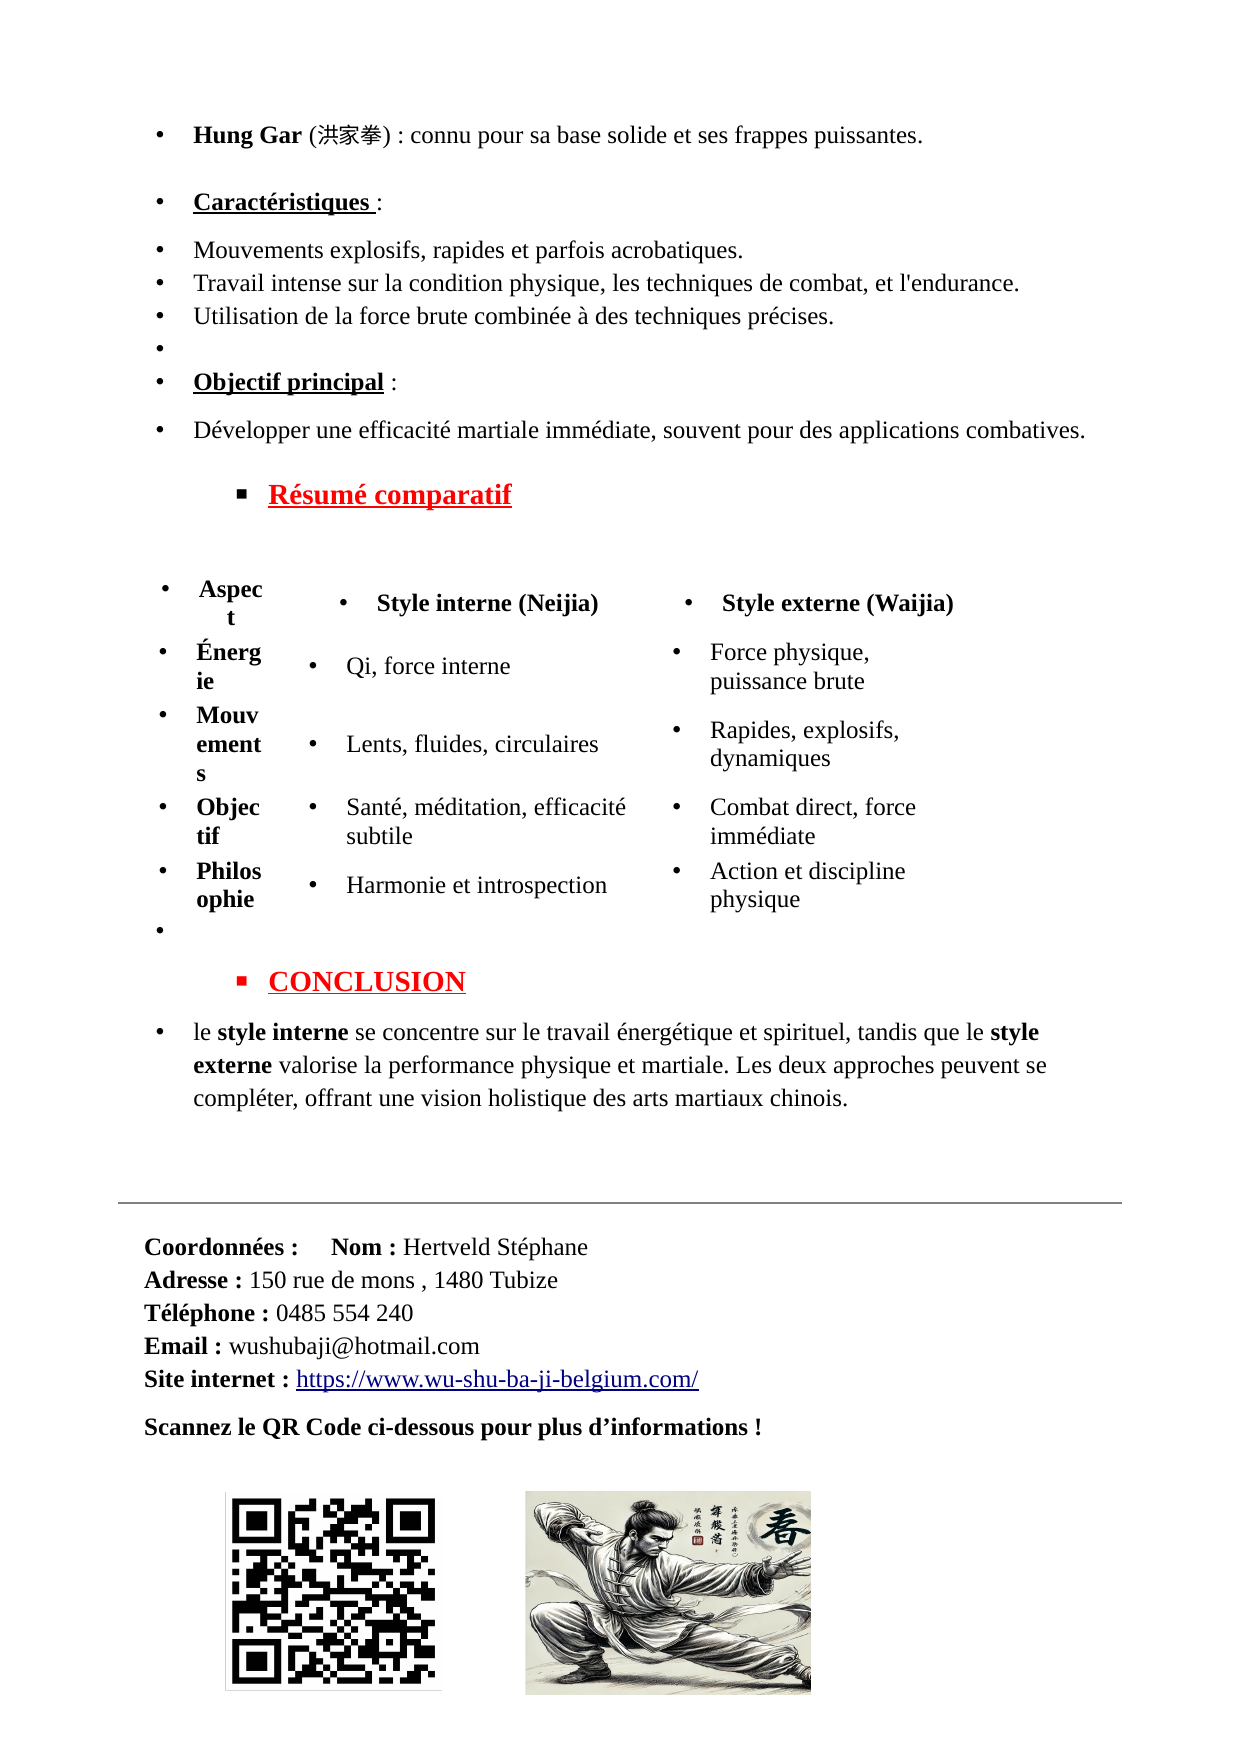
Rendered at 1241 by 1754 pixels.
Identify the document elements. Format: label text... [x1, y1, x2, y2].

text 📌 Scannez le QR Code ci-dessous pour plus d’informations ! [118, 1412, 1122, 1441]
table_cell Harmonie et introspection [268, 853, 632, 916]
table_cell Lents, fluides, circulaires [268, 698, 632, 789]
table_header Aspect [118, 571, 268, 634]
list Mouvements explosifs, rapides et parfois acrobatiques. [156, 235, 1122, 264]
table_cell Philosophie [118, 853, 268, 916]
picture [525, 1491, 811, 1695]
list Hung Gar (洪家拳) : connu pour sa base solide et ses frappes puissantes. [156, 118, 1122, 150]
table_cell Santé, méditation, efficacité subtile [268, 790, 632, 853]
list Travail intense sur la condition physique, les techniques de combat, et l'endurance. [156, 268, 1122, 297]
subtitle Résumé comparatif [231, 477, 1122, 511]
list CONCLUSION [231, 964, 1122, 997]
text 📍 Coordonnées : 📌 Nom : Hertveld Stéphane 📌 Adresse : 150 rue de mons , 1480 Tubize 📌 Téléphone : 0485 554 240 📌 Email : wushubaji@hotmail.com 📌 Site internet : https://www.wu-shu-ba-ji-belgium.com/ [118, 1232, 1122, 1393]
table_cell Objectif [118, 790, 268, 853]
table_cell Qi, force interne [268, 634, 632, 697]
list Développer une efficacité martiale immédiate, souvent pour des applications combatives. [156, 415, 1122, 443]
table_cell Rapides, explosifs, dynamiques [632, 698, 968, 789]
table_header Style externe (Waijia) [632, 571, 968, 634]
table_cell Force physique, puissance brute [632, 634, 968, 697]
list Caractéristiques : [156, 187, 1122, 216]
table_cell Combat direct, force immédiate [632, 790, 968, 853]
table_cell Action et discipline physique [632, 853, 968, 916]
table_cell Mouvements [118, 698, 268, 789]
list le style interne se concentre sur le travail énergétique et spirituel, tandis que le style externe valorise la performance physique et martiale. Les deux approches peuvent se compléter, offrant une vision holistique des arts martiaux chinois. [156, 1017, 1122, 1112]
table_cell Énergie [118, 634, 268, 697]
picture [223, 1490, 444, 1692]
list Objectif principal : [156, 367, 1122, 396]
table_header Style interne (Neijia) [268, 571, 632, 634]
list Utilisation de la force brute combinée à des techniques précises. [156, 301, 1122, 330]
